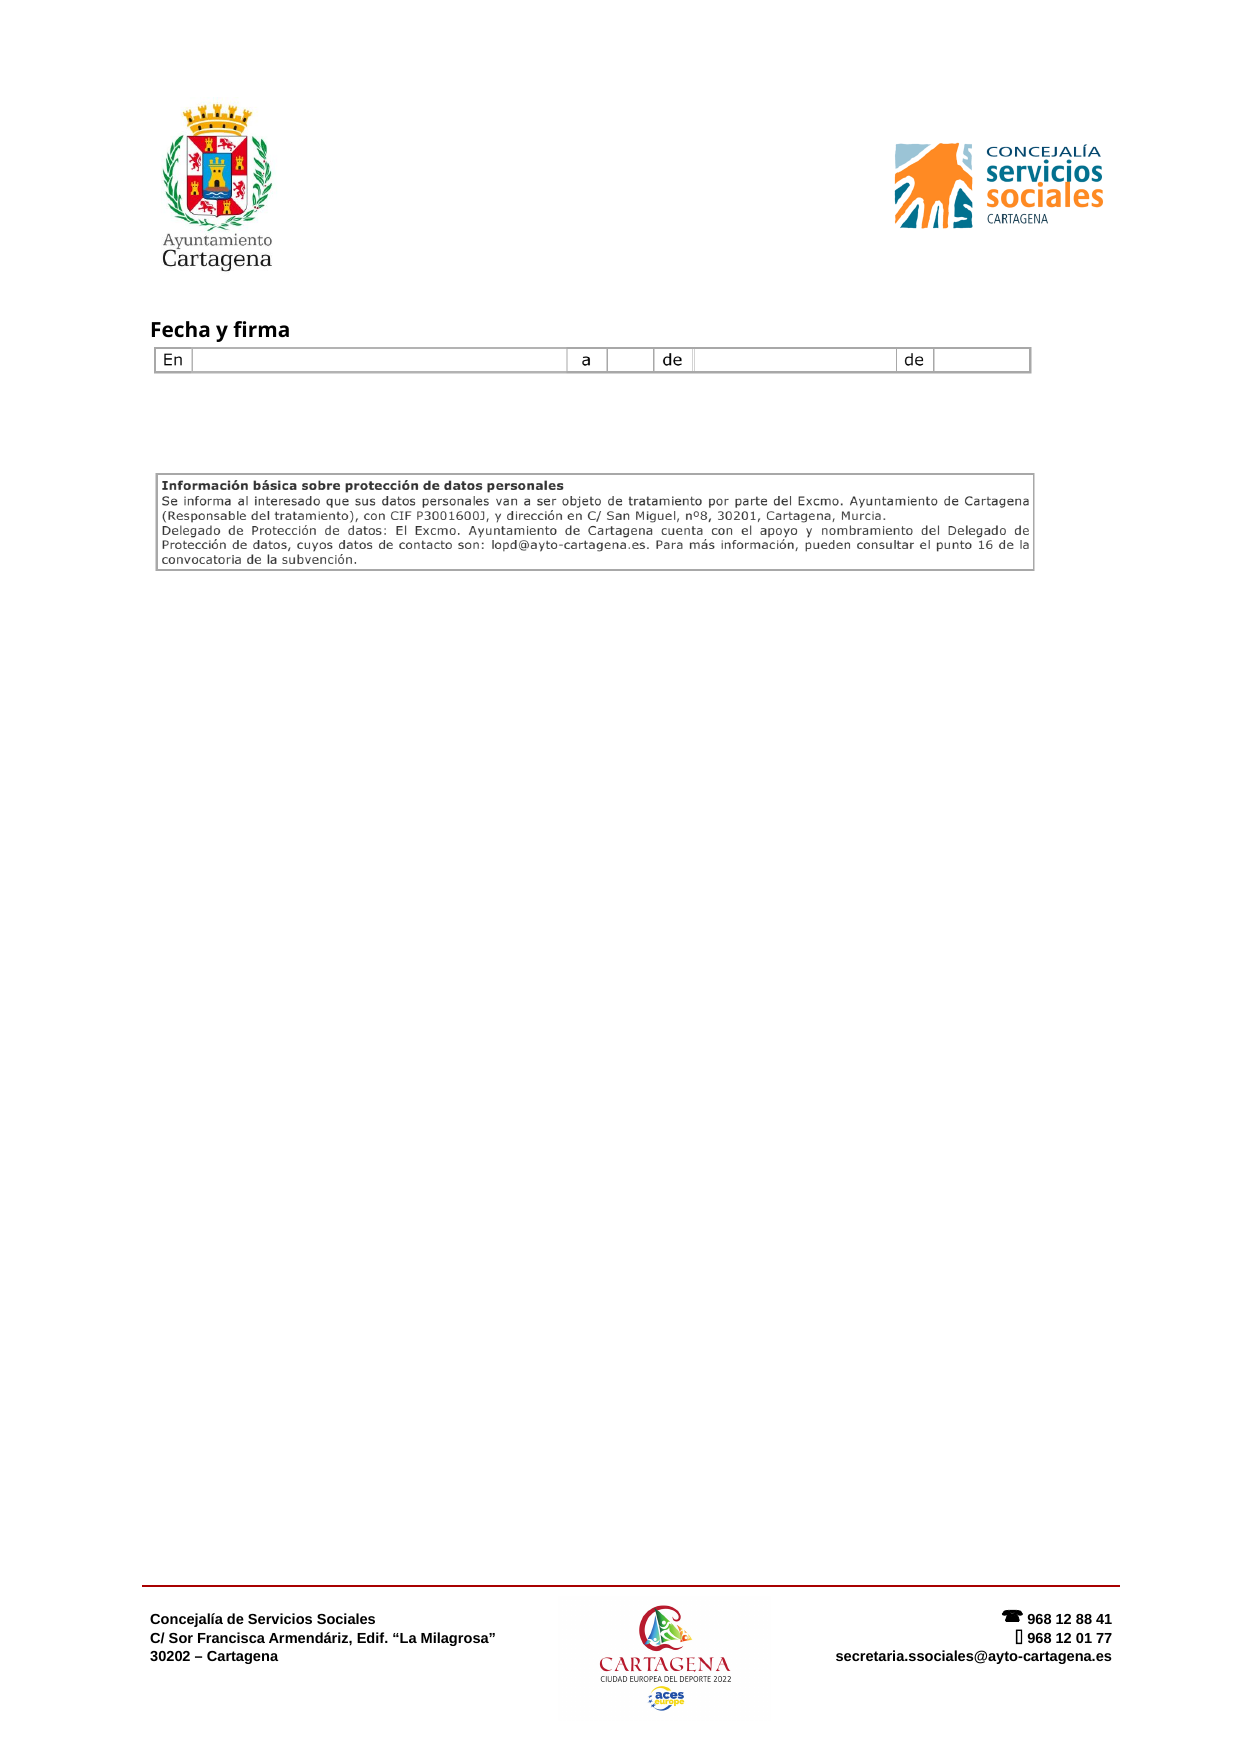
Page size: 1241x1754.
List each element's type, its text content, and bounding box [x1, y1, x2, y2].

picture [150, 343, 1036, 572]
picture [151, 97, 283, 278]
text Fecha y firma [150, 315, 1112, 344]
picture [894, 142, 1110, 229]
picture [558, 1596, 772, 1721]
